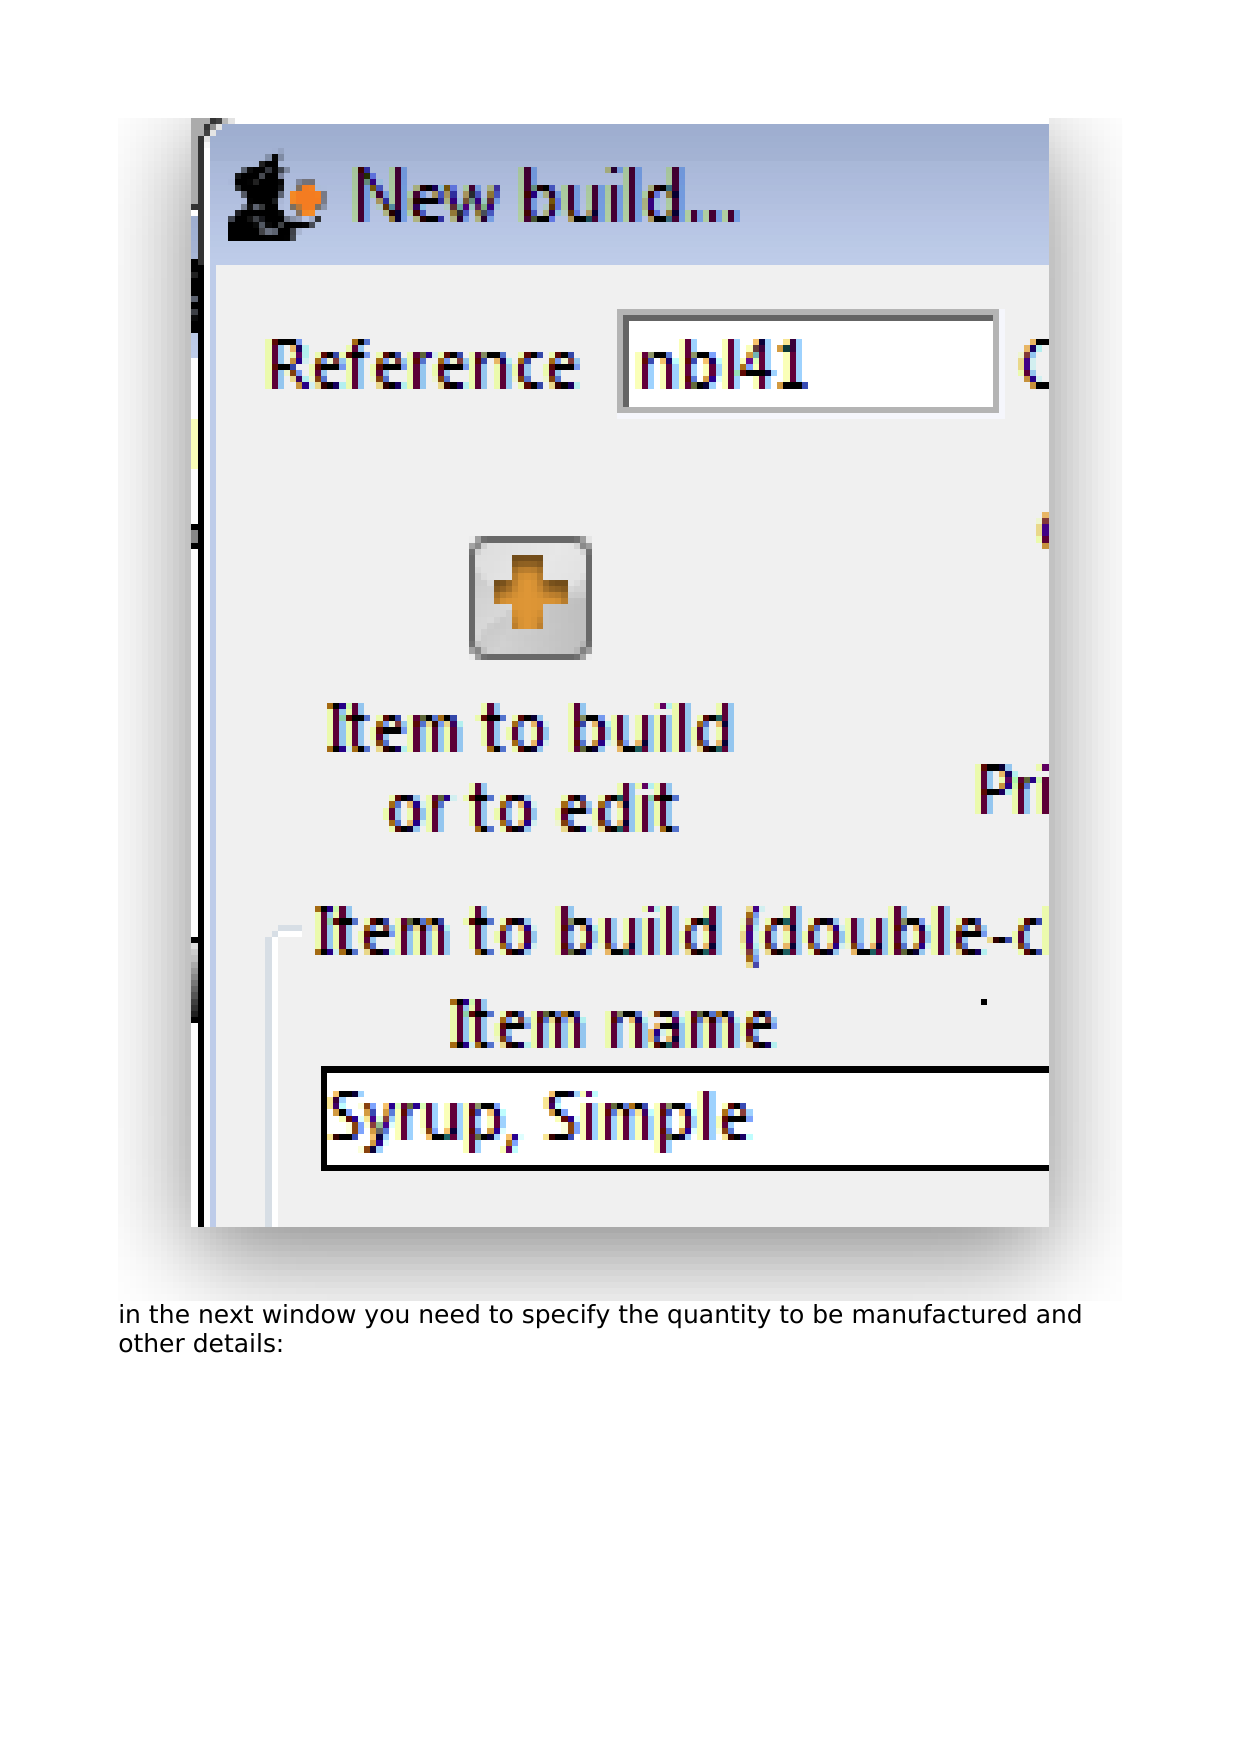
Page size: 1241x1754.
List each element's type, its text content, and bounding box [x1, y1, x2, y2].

picture [118, 118, 1123, 1301]
text in the next window you need to specify the quantity to be manufactured and other details: [118, 1301, 1122, 1359]
